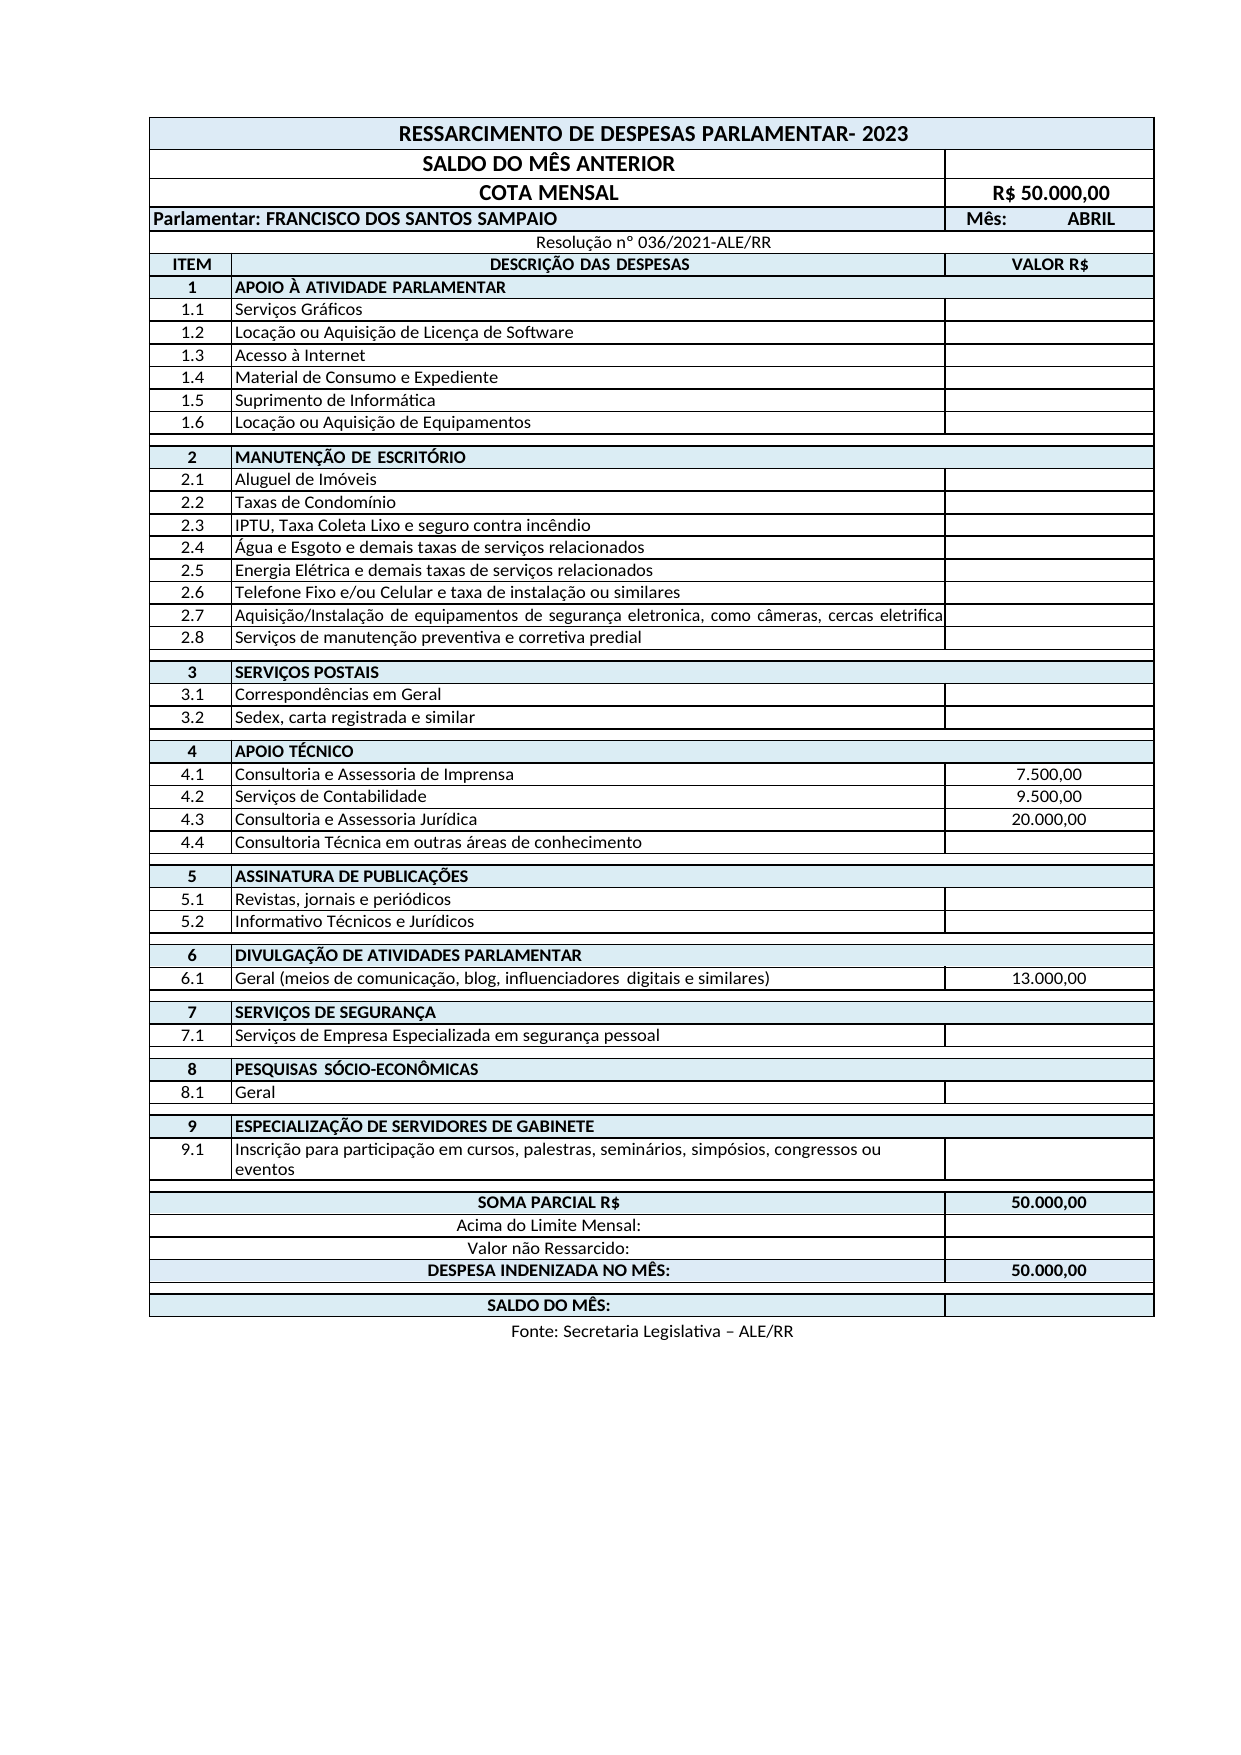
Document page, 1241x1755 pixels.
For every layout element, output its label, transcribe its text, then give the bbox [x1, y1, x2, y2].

table_cell Inscrição para participação em cursos, palestras, seminários, simpósios, congressos ou eventos [232, 1139, 944, 1179]
table_cell [946, 1139, 1153, 1179]
table_cell 2.5 [150, 560, 231, 581]
table_cell ESPECIALIZAÇÃO DE SERVIDORES DE GABINETE [232, 1116, 1153, 1137]
table_cell R$ 50.000,00 [946, 179, 1153, 206]
table_cell PESQUISAS SÓCIO-ECONÔMICAS [232, 1059, 1153, 1080]
table_cell 9.1 [150, 1139, 231, 1179]
table_cell Consultoria Técnica em outras áreas de conhecimento [232, 832, 944, 853]
table_cell Valor não Ressarcido: [150, 1238, 944, 1259]
table_cell Energia Elétrica e demais taxas de serviços relacionados [232, 560, 944, 581]
table_cell Taxas de Condomínio [232, 492, 944, 513]
table_cell Informativo Técnicos e Jurídicos [232, 911, 944, 932]
table_cell Sedex, carta registrada e similar [232, 707, 944, 728]
table_cell 2 [150, 447, 231, 468]
table_cell DESCRIÇÃO DAS DESPESAS [232, 254, 944, 275]
table_cell 6.1 [150, 968, 231, 989]
table_cell Serviços de Contabilidade [232, 786, 944, 807]
table_cell [946, 469, 1153, 490]
table_cell [946, 322, 1153, 343]
table_cell 2.2 [150, 492, 231, 513]
table_cell 1.2 [150, 322, 231, 343]
table_cell SALDO DO MÊS: [150, 1295, 944, 1316]
table_cell 1.6 [150, 412, 231, 433]
table_cell 3.2 [150, 707, 231, 728]
table_cell 7 [150, 1002, 231, 1023]
table_cell [946, 345, 1153, 366]
table_cell 3.1 [150, 684, 231, 705]
table_cell [946, 605, 1153, 626]
table_cell [946, 832, 1153, 853]
table_cell [150, 435, 1153, 445]
table_cell 9 [150, 1116, 231, 1137]
table_cell 8 [150, 1059, 231, 1080]
table_cell [150, 1104, 1153, 1114]
table_cell Aluguel de Imóveis [232, 469, 944, 490]
table_cell [946, 888, 1153, 909]
table_cell 5.1 [150, 888, 231, 909]
table_cell 1.5 [150, 390, 231, 411]
table_cell Geral (meios de comunicação, blog, influenciadores digitais e similares) [232, 968, 944, 989]
table_cell [150, 1047, 1153, 1057]
table_cell VALOR R$ [946, 254, 1153, 275]
text Fonte: Secretaria Legislativa – ALE/RR [510, 1320, 794, 1342]
table_cell 4 [150, 741, 231, 762]
table_cell 1.1 [150, 299, 231, 320]
table_cell 50.000,00 [946, 1260, 1153, 1281]
table_cell 2.6 [150, 582, 231, 603]
table_cell [946, 1238, 1153, 1259]
table_cell DIVULGAÇÃO DE ATIVIDADES PARLAMENTAR [232, 945, 1153, 966]
table_cell 4.1 [150, 764, 231, 785]
table_cell Serviços de Empresa Especializada em segurança pessoal [232, 1025, 944, 1046]
table_cell Aquisição/Instalação de equipamentos de segurança eletronica, como câmeras, cercas eletrifica [232, 605, 944, 626]
table_cell DESPESA INDENIZADA NO MÊS: [150, 1260, 944, 1281]
table_cell 2.3 [150, 515, 231, 535]
table_cell SOMA PARCIAL R$ [150, 1193, 944, 1213]
table_cell 6 [150, 945, 231, 966]
table_cell Resolução nº 036/2021-ALE/RR [150, 232, 1153, 252]
table_cell [150, 934, 1153, 944]
table_header RESSARCIMENTO DE DESPESAS PARLAMENTAR- 2023 [150, 118, 1153, 149]
table_cell 13.000,00 [946, 968, 1153, 989]
table_cell Parlamentar: FRANCISCO DOS SANTOS SAMPAIO [150, 208, 944, 230]
table_cell [946, 492, 1153, 513]
table_cell [946, 560, 1153, 581]
table_cell ASSINATURA DE PUBLICAÇÕES [232, 866, 1153, 887]
table_cell [946, 515, 1153, 535]
table_cell Acesso à Internet [232, 345, 944, 366]
table_cell 2.1 [150, 469, 231, 490]
table_cell [150, 650, 1153, 660]
table_cell [946, 412, 1153, 433]
table_cell [946, 1215, 1153, 1236]
table_cell Água e Esgoto e demais taxas de serviços relacionados [232, 537, 944, 558]
table_cell Locação ou Aquisição de Equipamentos [232, 412, 944, 433]
table_cell APOIO À ATIVIDADE PARLAMENTAR [232, 277, 1153, 298]
table_cell [150, 730, 1153, 739]
table_cell Material de Consumo e Expediente [232, 367, 944, 388]
table_cell 8.1 [150, 1082, 231, 1103]
table_cell 4.2 [150, 786, 231, 807]
table_cell 4.4 [150, 832, 231, 853]
table_cell 4.3 [150, 809, 231, 830]
table_cell SERVIÇOS DE SEGURANÇA [232, 1002, 1153, 1023]
table_cell SERVIÇOS POSTAIS [232, 662, 1153, 683]
table_cell COTA MENSAL [150, 179, 944, 206]
table_cell 7.500,00 [946, 764, 1153, 785]
table_cell [946, 1025, 1153, 1046]
table_cell 5 [150, 866, 231, 887]
table_cell 50.000,00 [946, 1193, 1153, 1213]
table_cell [946, 537, 1153, 558]
table_cell Locação ou Aquisição de Licença de Software [232, 322, 944, 343]
table_cell [946, 684, 1153, 705]
table_cell Consultoria e Assessoria de Imprensa [232, 764, 944, 785]
table_cell [946, 1082, 1153, 1103]
table_cell Serviços Gráficos [232, 299, 944, 320]
table_cell 7.1 [150, 1025, 231, 1046]
table_cell IPTU, Taxa Coleta Lixo e seguro contra incêndio [232, 515, 944, 535]
table_cell 2.4 [150, 537, 231, 558]
table_cell Geral [232, 1082, 944, 1103]
table_cell [946, 390, 1153, 411]
table_cell [150, 991, 1153, 1001]
table_cell Acima do Limite Mensal: [150, 1215, 944, 1236]
table_cell [150, 1283, 1153, 1293]
table_cell Suprimento de Informática [232, 390, 944, 411]
table_cell 1.4 [150, 367, 231, 388]
table_cell APOIO TÉCNICO [232, 741, 1153, 762]
table_cell ITEM [150, 254, 231, 275]
table_cell [946, 299, 1153, 320]
table_cell 2.8 [150, 627, 231, 648]
table_cell [150, 854, 1153, 864]
table_cell 5.2 [150, 911, 231, 932]
table_cell [946, 582, 1153, 603]
table_cell [946, 1295, 1153, 1316]
table_cell [946, 367, 1153, 388]
table_cell [946, 911, 1153, 932]
table_cell Serviços de manutenção preventiva e corretiva predial [232, 627, 944, 648]
table_cell [946, 150, 1153, 177]
table_cell Correspondências em Geral [232, 684, 944, 705]
table_cell SALDO DO MÊS ANTERIOR [150, 150, 944, 177]
table_cell Consultoria e Assessoria Jurídica [232, 809, 944, 830]
table_cell [946, 707, 1153, 728]
table_cell [946, 627, 1153, 648]
table_cell 20.000,00 [946, 809, 1153, 830]
table_cell 2.7 [150, 605, 231, 626]
table_cell 1 [150, 277, 231, 298]
table_cell [150, 1181, 1153, 1191]
table_cell 3 [150, 662, 231, 683]
table_cell Mês: ABRIL [946, 208, 1153, 230]
table_cell Revistas, jornais e periódicos [232, 888, 944, 909]
table_cell MANUTENÇÃO DE ESCRITÓRIO [232, 447, 1153, 468]
table_cell Telefone Fixo e/ou Celular e taxa de instalação ou similares [232, 582, 944, 603]
table_cell 1.3 [150, 345, 231, 366]
table_cell 9.500,00 [946, 786, 1153, 807]
